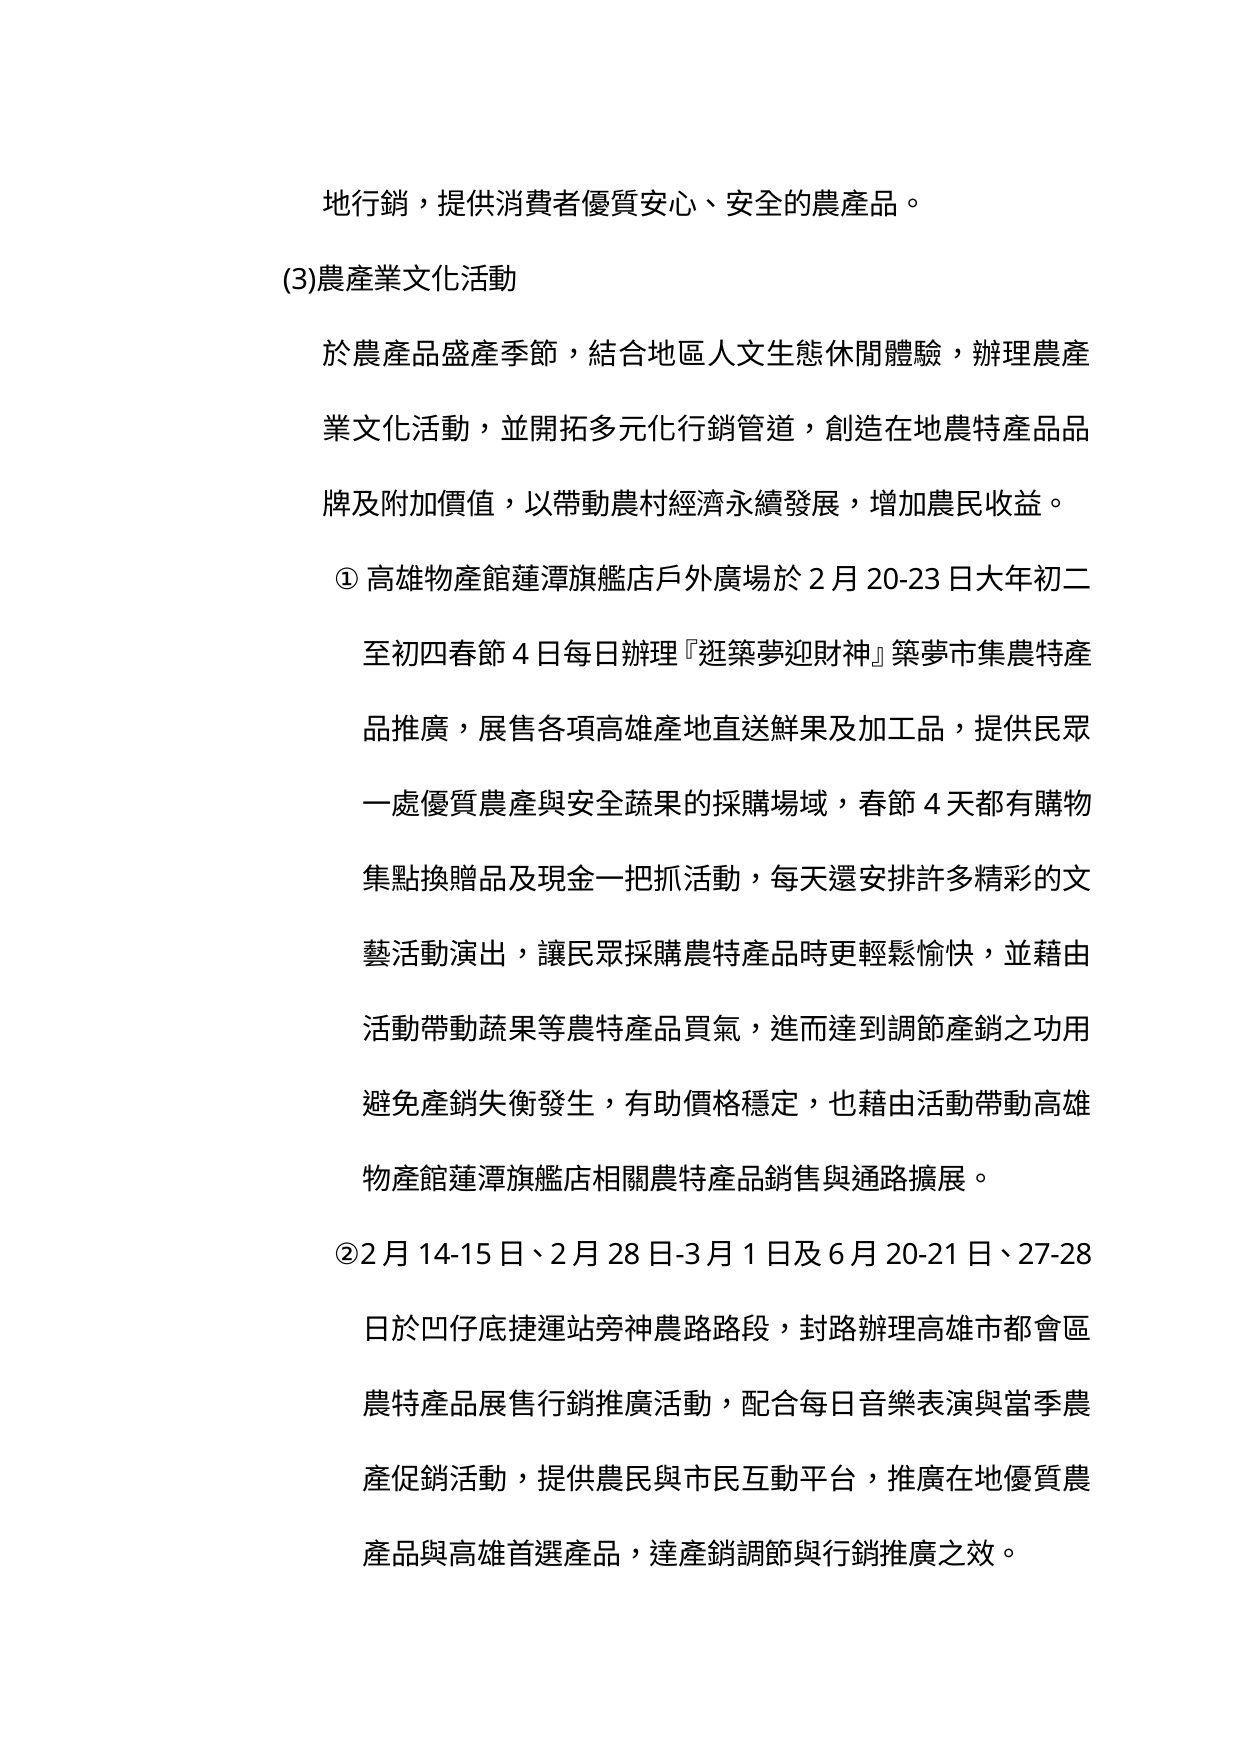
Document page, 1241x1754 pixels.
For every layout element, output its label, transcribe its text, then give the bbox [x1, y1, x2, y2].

text ②2月14-15日、2月28日-3月1日及6月20-21日、27-28日於凹仔底捷運站旁神農路路段，封路辦理高雄市都會區農特產品展售行銷推廣活動，配合每日音樂表演與當季農產促銷活動，提供農民與市民互動平台，推廣在地優質農產品與高雄首選產品，達產銷調節與行銷推廣之效。 [334, 1214, 1092, 1589]
text 於農產品盛產季節，結合地區人文生態休閒體驗，辦理農產業文化活動，並開拓多元化行銷管道，創造在地農特產品品牌及附加價值，以帶動農村經濟永續發展，增加農民收益。 [323, 314, 1092, 539]
text 地行銷，提供消費者優質安心、安全的農產品。 [323, 164, 1092, 239]
text ①高雄物產館蓮潭旗艦店戶外廣場於2月20-23日大年初二至初四春節4日每日辦理『逛築夢迎財神』築夢市集農特產品推廣，展售各項高雄產地直送鮮果及加工品，提供民眾一處優質農產與安全蔬果的採購場域，春節4天都有購物集點換贈品及現金一把抓活動，每天還安排許多精彩的文藝活動演出，讓民眾採購農特產品時更輕鬆愉快，並藉由活動帶動蔬果等農特產品買氣，進而達到調節產銷之功用，避免產銷失衡發生，有助價格穩定，也藉由活動帶動高雄物產館蓮潭旗艦店相關農特產品銷售與通路擴展。 [334, 539, 1092, 1214]
text (3)農產業文化活動 [283, 239, 1092, 314]
